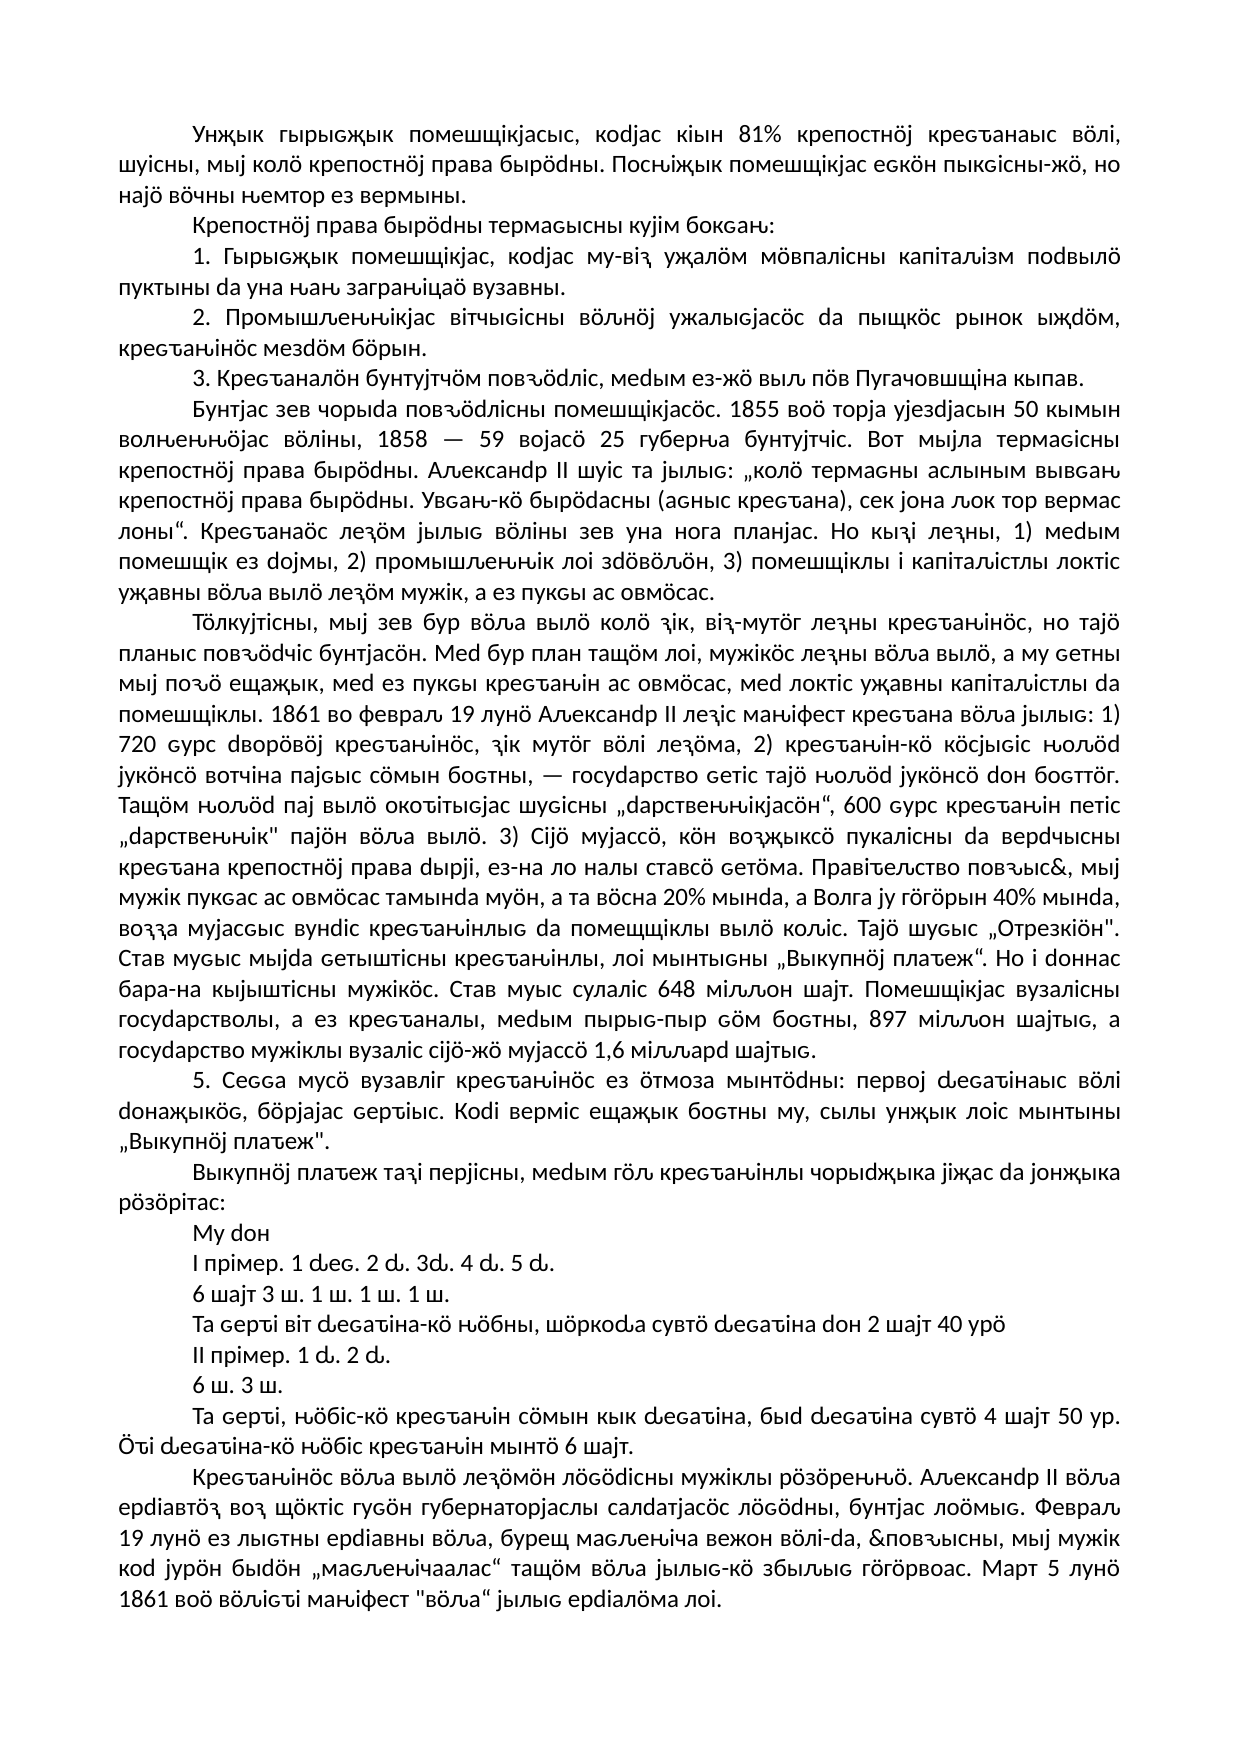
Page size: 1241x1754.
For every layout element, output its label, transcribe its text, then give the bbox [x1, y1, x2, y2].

text Тӧлкујтісны, мыј зев бур вӧԉа вылӧ колӧ ԇік, віԇ-мутӧг леԇны креԍԏаԋінӧс, но тајӧ планыс повԅӧԁчіс бунтјасӧн. Меԁ бур план тащӧм лоі, мужікӧс леԇны вӧԉа вылӧ, а му ԍетны мыј поԅӧ ещаҗык, меԁ ез пукԍы креԍԏаԋін ас овмӧсас, меԁ локтіс уҗавны капітаԉістлы ԁа помешщіклы. 1861 во февраԉ 19 лунӧ Аԉексанԁр II леԇіс маԋіфест креԍԏана вӧԉа јылыԍ: 1) 720 ԍурс ԁворӧвӧј креԍԏаԋінӧс, ԇік мутӧг вӧлі леԇӧма, 2) креԍԏаԋін-кӧ кӧсјыԍіс ԋоԉӧԁ јукӧнсӧ вотчіна пајԍыс сӧмын боԍтны, — госуԁарство ԍетіс тајӧ ԋоԉӧԁ јукӧнсӧ ԁон боԍттӧг. Тащӧм ԋоԉӧԁ пај вылӧ окоԏітыԍјас шуԍісны „ԁарствеԋԋікјасӧн“, 600 ԍурс креԍԏаԋін петіс „ԁарствеԋԋік" пајӧн вӧԉа вылӧ. 3) Сіјӧ мујассӧ, кӧн воԇҗыксӧ пукалісны ԁа верԁчысны креԍԏана крепостнӧј права ԁырјі, ез-на ло налы ставсӧ ԍетӧма. Правіԏеԉство повԅыс&, мыј мужік пукԍас ас овмӧсас тамынԁа муӧн, а та вӧсна 20% мынԁа, а Волга ју гӧгӧрын 40% мынԁа, воԇԇа мујасԍыс вунԁіс креԍԏаԋінлыԍ ԁа помещщіклы вылӧ коԉіс. Тајӧ шуԍыс „Отрезкіӧн". Став муԍыс мыјԁа ԍетыштісны креԍԏаԋінлы, лоі мынтыԍны „Выкупнӧј плаԏеж“. Но і ԁоннас бара-на кыјыштісны мужікӧс. Став муыс сулаліс 648 міԉԉон шајт. Помешщікјас вузалісны госуԁарстволы, а ез креԍԏаналы, меԁым пырыԍ-пыр ԍӧм боԍтны, 897 міԉԉон шајтыԍ, а госуԁарство мужіклы вузаліс сіјӧ-жӧ мујассӧ 1,6 міԉԉарԁ шајтыԍ. [118, 606, 1122, 1064]
text II прімер. 1 ԃ. 2 ԃ. [118, 1339, 1122, 1369]
text 6 шајт 3 ш. 1 ш. 1 ш. 1 ш. [118, 1278, 1122, 1308]
text 1. Гырыԍҗык помешщікјас, коԁјас му-віԇ уҗалӧм мӧвпалісны капітаԉізм поԁвылӧ пуктыны ԁа уна ԋаԋ заграԋіцаӧ вузавны. [118, 240, 1122, 301]
text 3. Креԍԏаналӧн бунтујтчӧм повԅӧԁліс, меԁым ез-жӧ выԉ пӧв Пугачовшщіна кыпав. [118, 362, 1122, 393]
text I прімер. 1 ԃеԍ. 2 ԃ. 3ԃ. 4 ԃ. 5 ԃ. [118, 1247, 1122, 1278]
text Унҗык гырыԍҗык помешщікјасыс, коԁјас кіын 81% крепостнӧј креԍԏанаыс вӧлі, шуісны, мыј колӧ крепостнӧј права бырӧԁны. Посԋіҗык помешщікјас еԍкӧн пыкԍісны-жӧ, но најӧ вӧчны ԋемтор ез вермыны. [118, 118, 1122, 210]
text Бунтјас зев чорыԁа повԅӧԁлісны помешщікјасӧс. 1855 воӧ торја ујезԁјасын 50 кымын волԋеԋԋӧјас вӧліны, 1858 — 59 војасӧ 25 губерԋа бунтујтчіс. Вот мыјла термаԍісны крепостнӧј права бырӧԁны. Аԉексанԁр ІІ шуіс та јылыԍ: „колӧ термаԍны аслыным вывԍаԋ крепостнӧј права бырӧԁны. Увԍаԋ-кӧ бырӧԁасны (аԍныс креԍԏана), сек јона ԉок тор вермас лоны“. Креԍԏанаӧс леԇӧм јылыԍ вӧліны зев уна нога планјас. Но кыԇі леԇны, 1) меԁым помешщік ез ԁојмы, 2) промышԉеԋԋік лоі зԁӧвӧԉӧн, 3) помешщіклы і капітаԉістлы локтіс уҗавны вӧԉа вылӧ леԇӧм мужік, а ез пукԍы ас овмӧсас. [118, 393, 1122, 606]
text Та ԍерԏі віт ԃеԍаԏіна-кӧ ԋӧбны, шӧркоԃа сувтӧ ԃеԍаԏіна ԁон 2 шајт 40 урӧ [118, 1308, 1122, 1339]
text 5. Сеԍԍа мусӧ вузавліг креԍԏаԋінӧс ез ӧтмоза мынтӧԁны: первој ԃеԍаԏінаыс вӧлі ԁонаҗыкӧԍ, бӧрјајас ԍерԏіыс. Коԁі верміс ещаҗык боԍтны му, сылы унҗык лоіс мынтыны „Выкупнӧј плаԏеж". [118, 1064, 1122, 1156]
text Та ԍерԏі, ԋӧбіс-кӧ креԍԏаԋін сӧмын кык ԃеԍаԏіна, быԁ ԃеԍаԏіна сувтӧ 4 шајт 50 ур. Ӧԏі ԃеԍаԏіна-кӧ ԋӧбіс креԍԏаԋін мынтӧ 6 шајт. [118, 1400, 1122, 1461]
text 6 ш. 3 ш. [118, 1369, 1122, 1400]
text Креԍԏаԋінӧс вӧԉа вылӧ леԇӧмӧн лӧԍӧԁісны мужіклы рӧзӧреԋԋӧ. Аԉексанԁр II вӧԉа ерԁіавтӧԇ воԇ щӧктіс гуԍӧн губернаторјаслы салԁатјасӧс лӧԍӧԁны, бунтјас лоӧмыԍ. Февраԉ 19 лунӧ ез лыԍтны ерԁіавны вӧԉа, бурещ маԍԉеԋіча вежон вӧлі-ԁа, &повԅысны, мыј мужік коԁ јурӧн быԁӧн „маԍԉеԋічаалас“ тащӧм вӧԉа јылыԍ-кӧ збыԉыԍ гӧгӧрвоас. Март 5 лунӧ 1861 воӧ вӧԉіԍԏі маԋіфест "вӧԉа“ јылыԍ ерԁіалӧма лоі. [118, 1461, 1122, 1614]
text Выкупнӧј плаԏеж таԇі перјісны, меԁым гӧԉ креԍԏаԋінлы чорыԁҗыка јіҗас ԁа јонҗыка рӧзӧрітас: [118, 1156, 1122, 1217]
text Крепостнӧј права бырӧԁны термаԍысны кујім бокԍаԋ: [118, 210, 1122, 240]
text 2. Промышԉеԋԋікјас вітчыԍісны вӧԉнӧј ужалыԍјасӧс ԁа пыщкӧс рынок ыҗԁӧм, креԍԏаԋінӧс мезԁӧм бӧрын. [118, 301, 1122, 362]
text Му ԁон [118, 1217, 1122, 1247]
